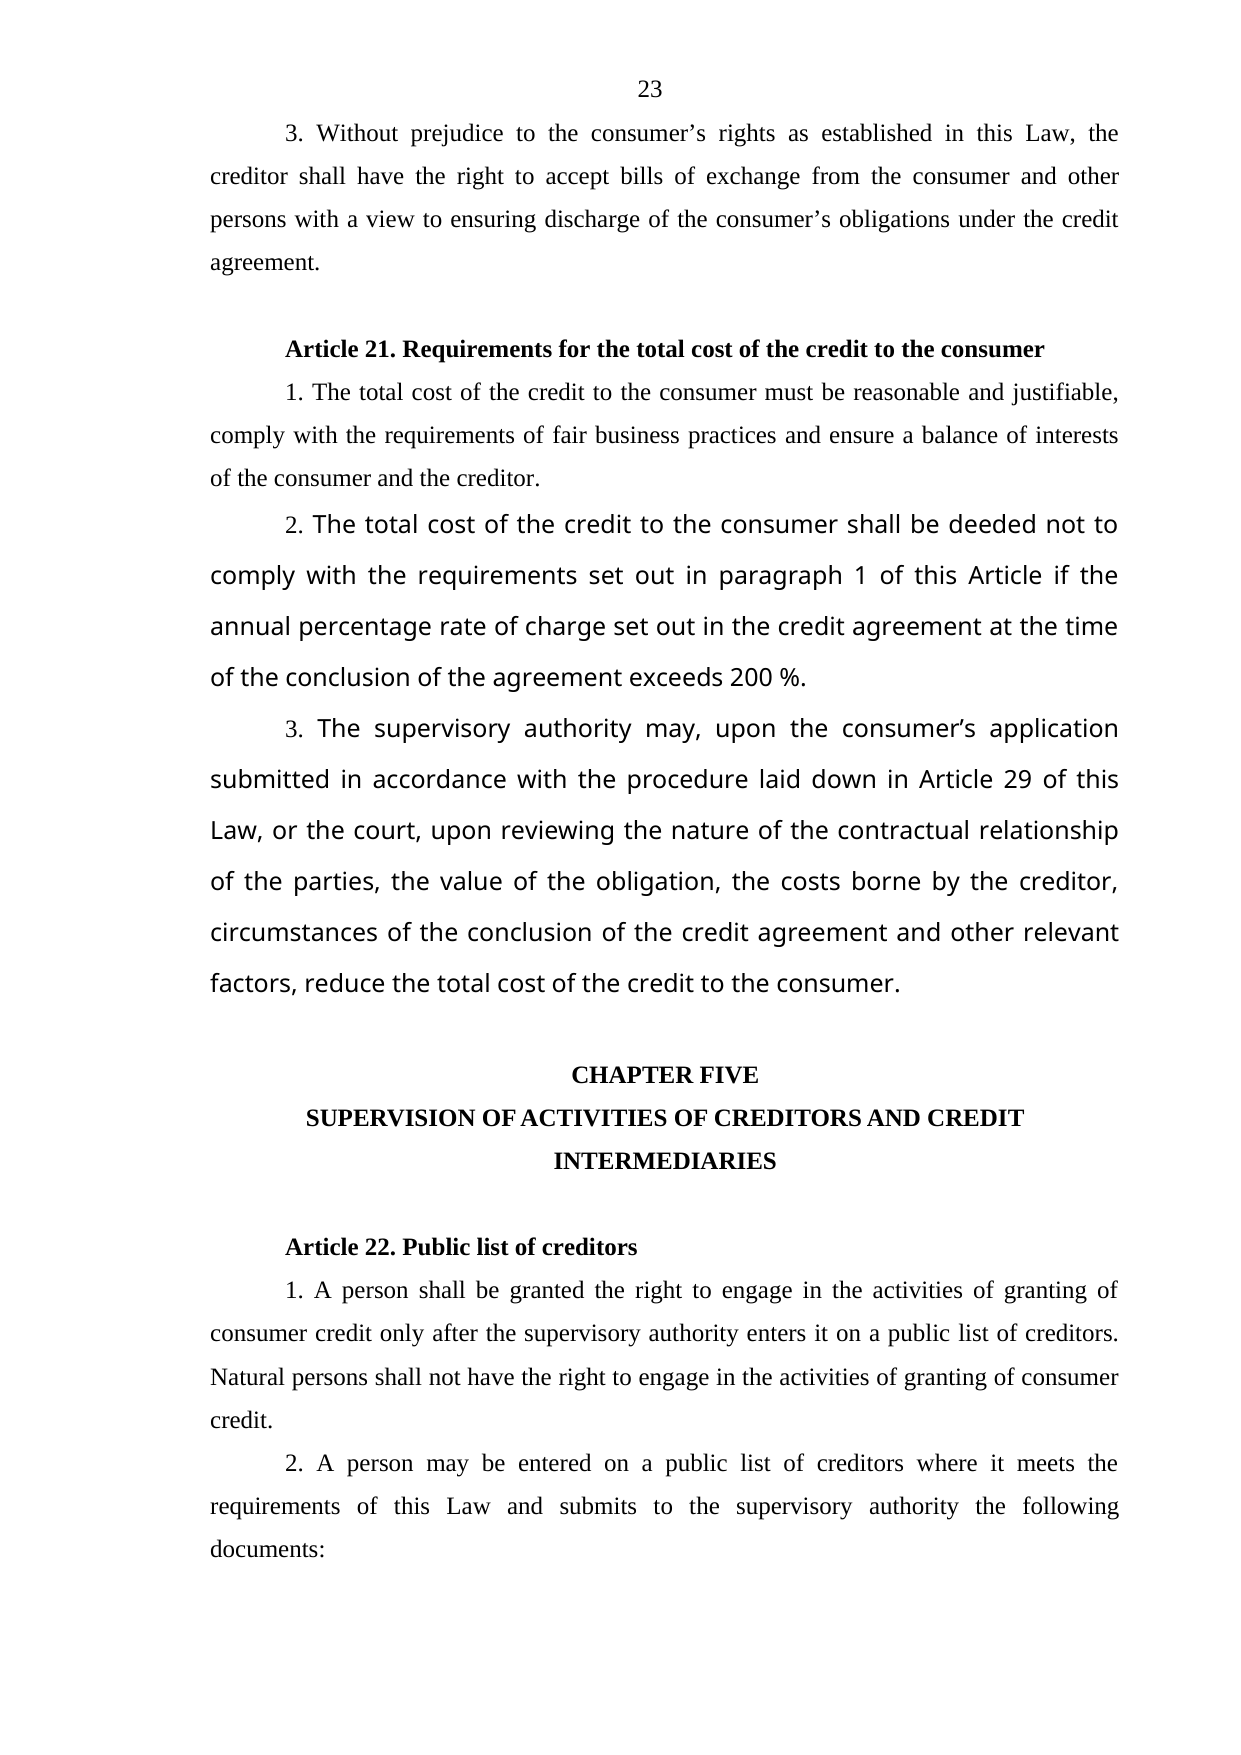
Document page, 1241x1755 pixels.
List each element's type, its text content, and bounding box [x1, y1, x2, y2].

text 2. A person may be entered on a public list of creditors where it meets the requirements of this Law and submits to the supervisory authority the following documents: [210, 1448, 1120, 1563]
text 1. The total cost of the credit to the consumer must be reasonable and justifiable, comply with the requirements of fair business practices and ensure a balance of interests of the consumer and the creditor. [210, 377, 1120, 492]
text Article 21. Requirements for the total cost of the credit to the consumer [210, 334, 1120, 362]
text Article 22. Public list of creditors [210, 1232, 1120, 1261]
text CHAPTER FIVE [210, 1060, 1120, 1088]
text 3. The supervisory authority may, upon the consumer’s application submitted in accordance with the procedure laid down in Article 29 of this Law, or the court, upon reviewing the nature of the contractual relationship of the parties, the value of the obligation, the costs borne by the creditor, circumstances of the conclusion of the credit agreement and other relevant factors, reduce the total cost of the credit to the consumer. [210, 710, 1120, 1000]
text 2. The total cost of the credit to the consumer shall be deeded not to comply with the requirements set out in paragraph 1 of this Article if the annual percentage rate of charge set out in the credit agreement at the time of the conclusion of the agreement exceeds 200 %. [210, 506, 1119, 693]
text SUPERVISION OF ACTIVITIES OF CREDITORS AND CREDIT INTERMEDIARIES [210, 1103, 1120, 1175]
text 1. A person shall be granted the right to engage in the activities of granting of consumer credit only after the supervisory authority enters it on a public list of creditors. Natural persons shall not have the right to engage in the activities of granting of consumer credit. [210, 1275, 1120, 1433]
text 3. Without prejudice to the consumer’s rights as established in this Law, the creditor shall have the right to accept bills of exchange from the consumer and other persons with a view to ensuring discharge of the consumer’s obligations under the credit agreement. [210, 118, 1120, 276]
